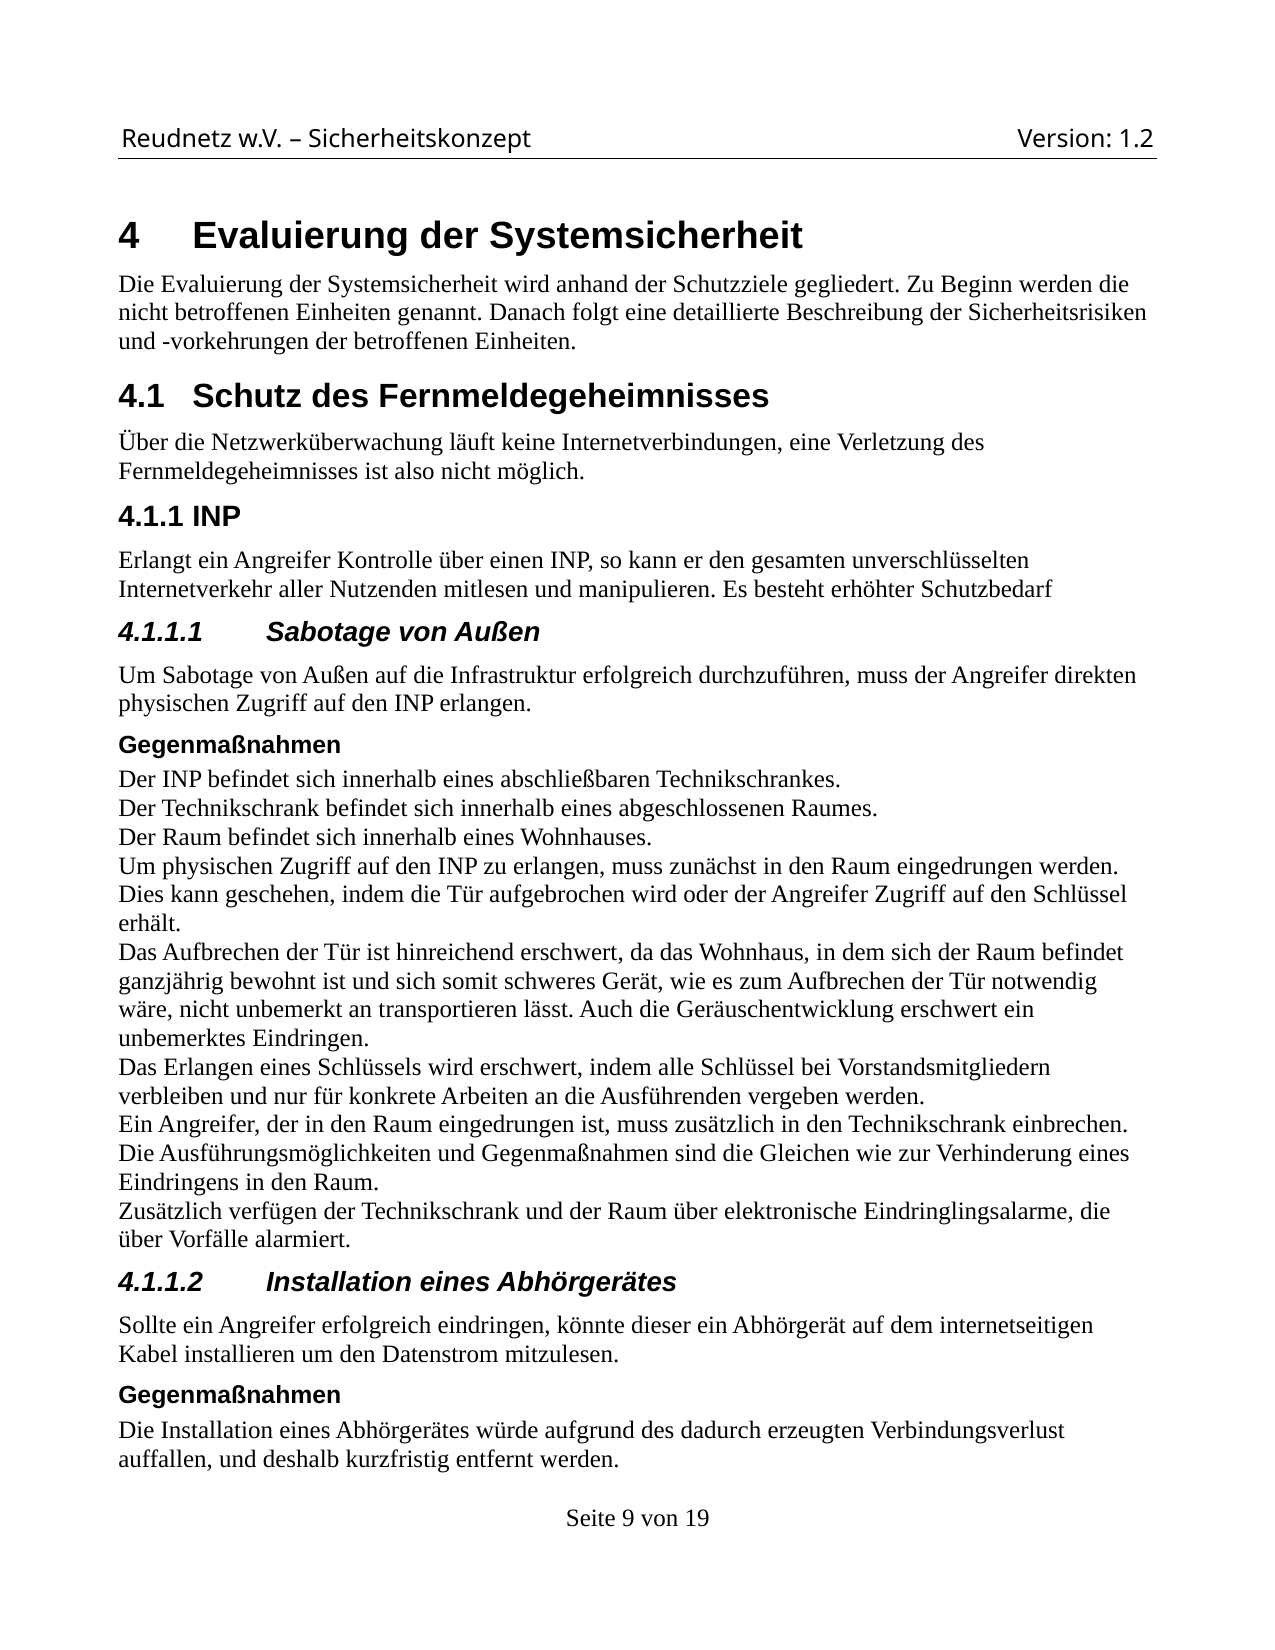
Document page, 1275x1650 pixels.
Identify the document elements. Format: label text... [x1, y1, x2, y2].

text Der INP befindet sich innerhalb eines abschließbaren Technikschrankes. [118, 764, 1157, 793]
text Die Ausführungsmöglichkeiten und Gegenmaßnahmen sind die Gleichen wie zur Verhinderung eines Eindringens in den Raum. [118, 1138, 1157, 1196]
text Über die Netzwerküberwachung läuft keine Internetverbindungen, eine Verletzung des Fernmeldegeheimnisses ist also nicht möglich. [118, 427, 1157, 484]
text Erlangt ein Angreifer Kontrolle über einen INP, so kann er den gesamten unverschlüsselten Internetverkehr aller Nutzenden mitlesen und manipulieren. Es besteht erhöhter Schutzbedarf [118, 545, 1157, 603]
text Um physischen Zugriff auf den INP zu erlangen, muss zunächst in den Raum eingedrungen werden. [118, 851, 1157, 879]
subtitle Gegenmaßnahmen [118, 1380, 1157, 1409]
text Dies kann geschehen, indem die Tür aufgebrochen wird oder der Angreifer Zugriff auf den Schlüssel erhält. [118, 879, 1157, 937]
subtitle Evaluierung der Systemsicherheit [118, 213, 1157, 256]
subtitle Sabotage von Außen [118, 615, 1157, 647]
text Ein Angreifer, der in den Raum eingedrungen ist, muss zusätzlich in den Technikschrank einbrechen. [118, 1109, 1157, 1138]
subtitle INP [118, 499, 1157, 533]
text Die Evaluierung der Systemsicherheit wird anhand der Schutzziele gegliedert. Zu Beginn werden die nicht betroffenen Einheiten genannt. Danach folgt eine detaillierte Beschreibung der Sicherheitsrisiken und -vorkehrungen der betroffenen Einheiten. [118, 269, 1157, 355]
text Das Aufbrechen der Tür ist hinreichend erschwert, da das Wohnhaus, in dem sich der Raum befindet ganzjährig bewohnt ist und sich somit schweres Gerät, wie es zum Aufbrechen der Tür notwendig wäre, nicht unbemerkt an transportieren lässt. Auch die Geräuschentwicklung erschwert ein unbemerktes Eindringen. [118, 937, 1157, 1052]
text Die Installation eines Abhörgerätes würde aufgrund des dadurch erzeugten Verbindungsverlust auffallen, und deshalb kurzfristig entfernt werden. [118, 1415, 1157, 1472]
text Zusätzlich verfügen der Technikschrank und der Raum über elektronische Eindringlingsalarme, die über Vorfälle alarmiert. [118, 1196, 1157, 1253]
text Das Erlangen eines Schlüssels wird erschwert, indem alle Schlüssel bei Vorstandsmitgliedern verbleiben und nur für konkrete Arbeiten an die Ausführenden vergeben werden. [118, 1052, 1157, 1109]
text Sollte ein Angreifer erfolgreich eindringen, könnte dieser ein Abhörgerät auf dem internetseitigen Kabel installieren um den Datenstrom mitzulesen. [118, 1310, 1157, 1368]
subtitle Schutz des Fernmeldegeheimnisses [118, 376, 1157, 414]
text Um Sabotage von Außen auf die Infrastruktur erfolgreich durchzuführen, muss der Angreifer direkten physischen Zugriff auf den INP erlangen. [118, 660, 1157, 717]
text Der Raum befindet sich innerhalb eines Wohnhauses. [118, 822, 1157, 851]
text Der Technikschrank befindet sich innerhalb eines abgeschlossenen Raumes. [118, 793, 1157, 822]
subtitle Gegenmaßnahmen [118, 730, 1157, 758]
subtitle Installation eines Abhörgerätes [118, 1266, 1157, 1298]
